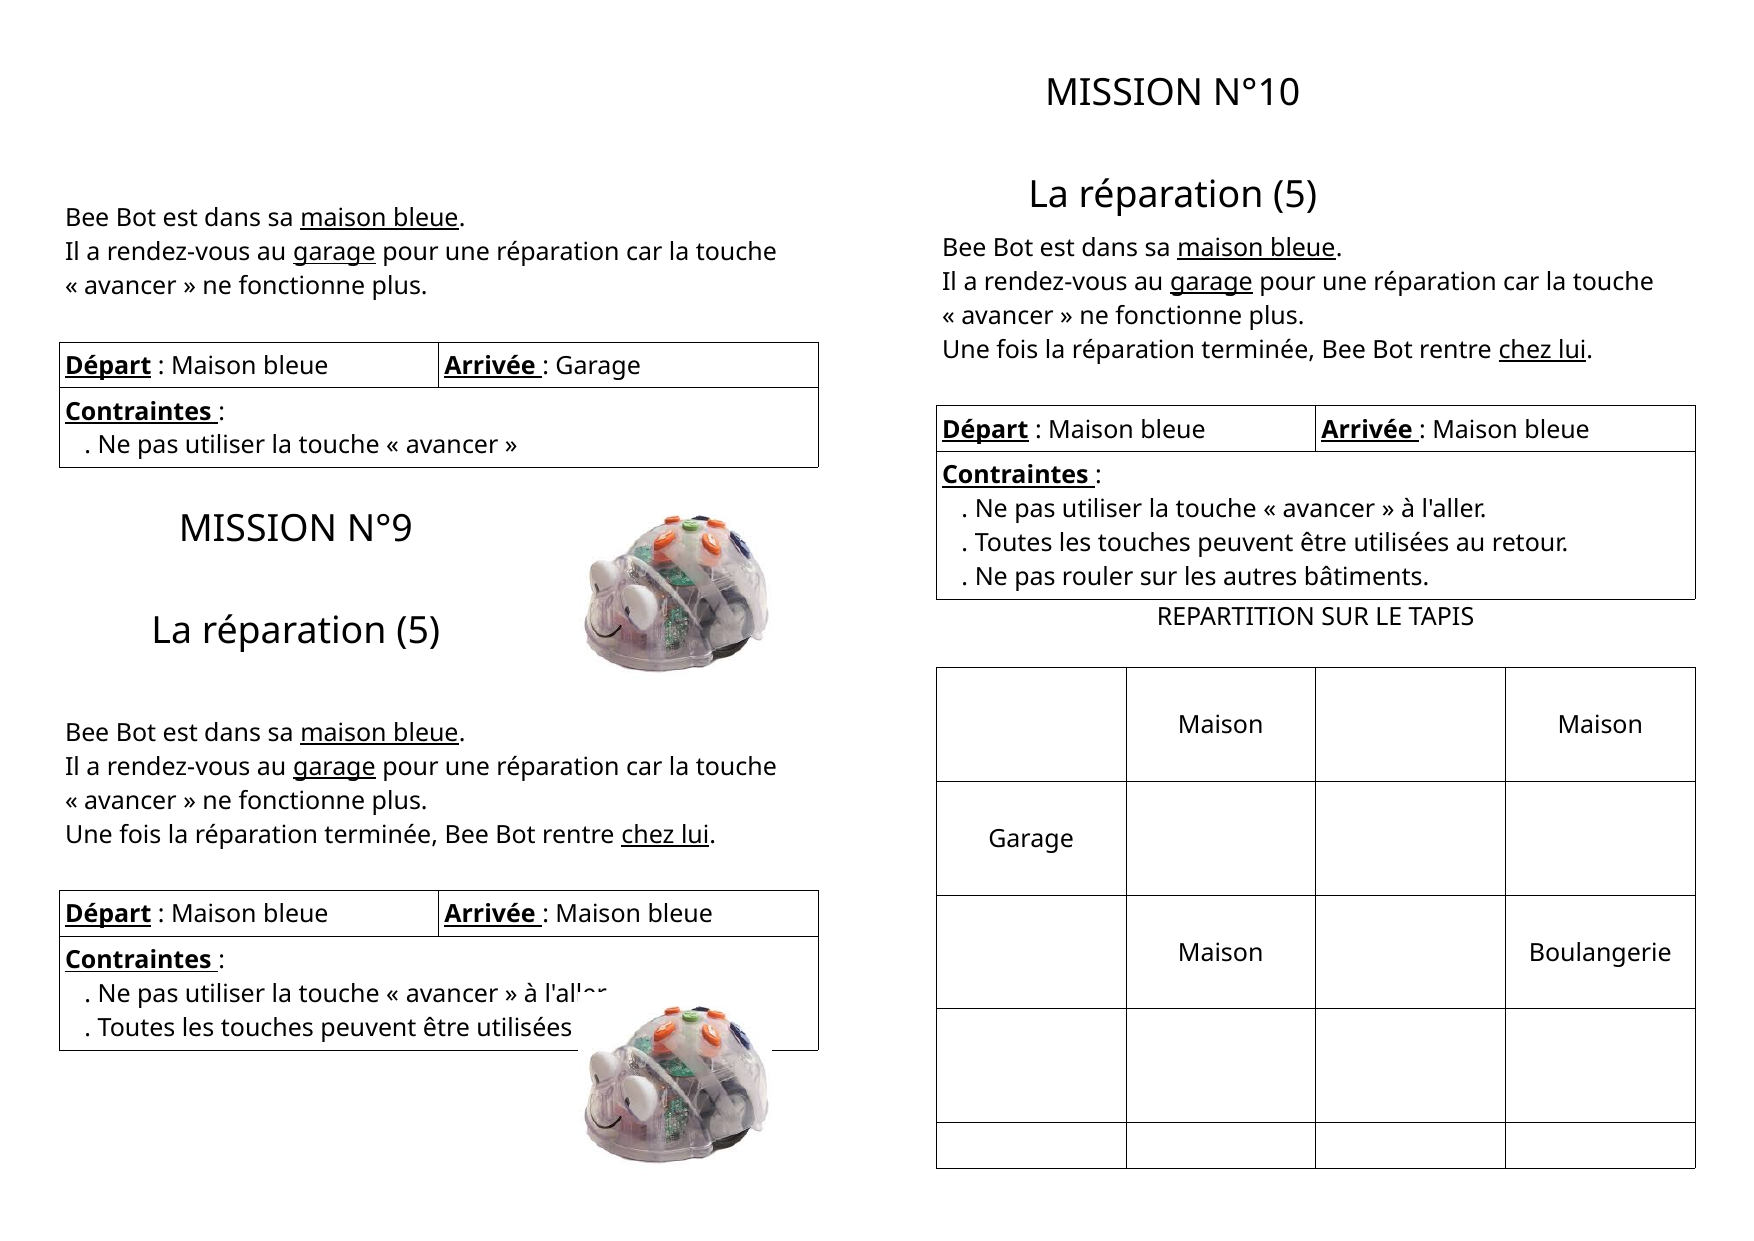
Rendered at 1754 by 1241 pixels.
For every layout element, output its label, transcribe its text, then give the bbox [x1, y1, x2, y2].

table_cell Bee Bot est dans sa maison bleue. Il a rendez-vous au garage pour une réparation car la touche « avancer » ne fonctionne plus. Une fois la réparation terminée, Bee Bot rentre chez lui. [936, 224, 1695, 405]
table_header [1409, 59, 1695, 224]
table_cell [1316, 782, 1505, 894]
table_header Arrivée : Maison bleue [1316, 406, 1695, 451]
table_cell Contraintes : . Ne pas utiliser la touche « avancer » à l'aller. . Toutes les touches peuvent être utilisées au retour. [60, 937, 818, 992]
table_header Maison [1506, 668, 1695, 781]
table_header Arrivée : Maison bleue [439, 891, 818, 936]
table_cell Maison [1127, 896, 1315, 1008]
table_cell [1506, 1123, 1695, 1168]
table_header MISSION N°10 La réparation (5) [936, 59, 1409, 224]
table_cell [1127, 782, 1315, 894]
table_cell [937, 1123, 1126, 1168]
table_header Départ : Maison bleue [937, 406, 1315, 451]
table_header Maison [1127, 668, 1315, 781]
table_cell [1316, 1123, 1505, 1168]
table_cell Garage [937, 782, 1126, 894]
table_header [1316, 668, 1505, 781]
table_header [532, 496, 818, 708]
table_header MISSION N°9 La réparation (5) [59, 496, 532, 708]
table_cell [1316, 1009, 1505, 1122]
picture [578, 992, 772, 1187]
table_cell Boulangerie [1506, 896, 1695, 1008]
table_cell Bee Bot est dans sa maison bleue. Il a rendez-vous au garage pour une réparation car la touche « avancer » ne fonctionne plus. Une fois la réparation terminée, Bee Bot rentre chez lui. [59, 709, 818, 890]
table_cell [1127, 1009, 1315, 1122]
table_cell Bee Bot est dans sa maison bleue. Il a rendez-vous au garage pour une réparation car la touche « avancer » ne fonctionne plus. [59, 194, 818, 342]
text REPARTITION SUR LE TAPIS [936, 600, 1695, 633]
table_cell Contraintes : . Ne pas utiliser la touche « avancer » à l'aller. . Toutes les touches peuvent être utilisées au retour. [60, 993, 578, 1050]
table_header Départ : Maison bleue [60, 891, 438, 936]
table_cell [1506, 1009, 1695, 1122]
table_cell [1506, 782, 1695, 894]
table_cell [1316, 896, 1505, 1008]
table_header [937, 668, 1126, 781]
picture [578, 501, 772, 696]
table_cell [1127, 1123, 1315, 1168]
table_header Départ : Maison bleue [60, 343, 438, 387]
table_cell [937, 1009, 1126, 1122]
table_cell [937, 896, 1126, 1008]
table_cell Contraintes : . Ne pas utiliser la touche « avancer » [60, 388, 818, 467]
table_cell Contraintes : . Ne pas utiliser la touche « avancer » à l'aller. . Toutes les touches peuvent être utilisées au retour. [772, 993, 818, 1050]
table_header Arrivée : Garage [439, 343, 818, 387]
table_cell Contraintes : . Ne pas utiliser la touche « avancer » à l'aller. . Toutes les touches peuvent être utilisées au retour. . Ne pas rouler sur les autres bâtiments. [937, 452, 1695, 599]
